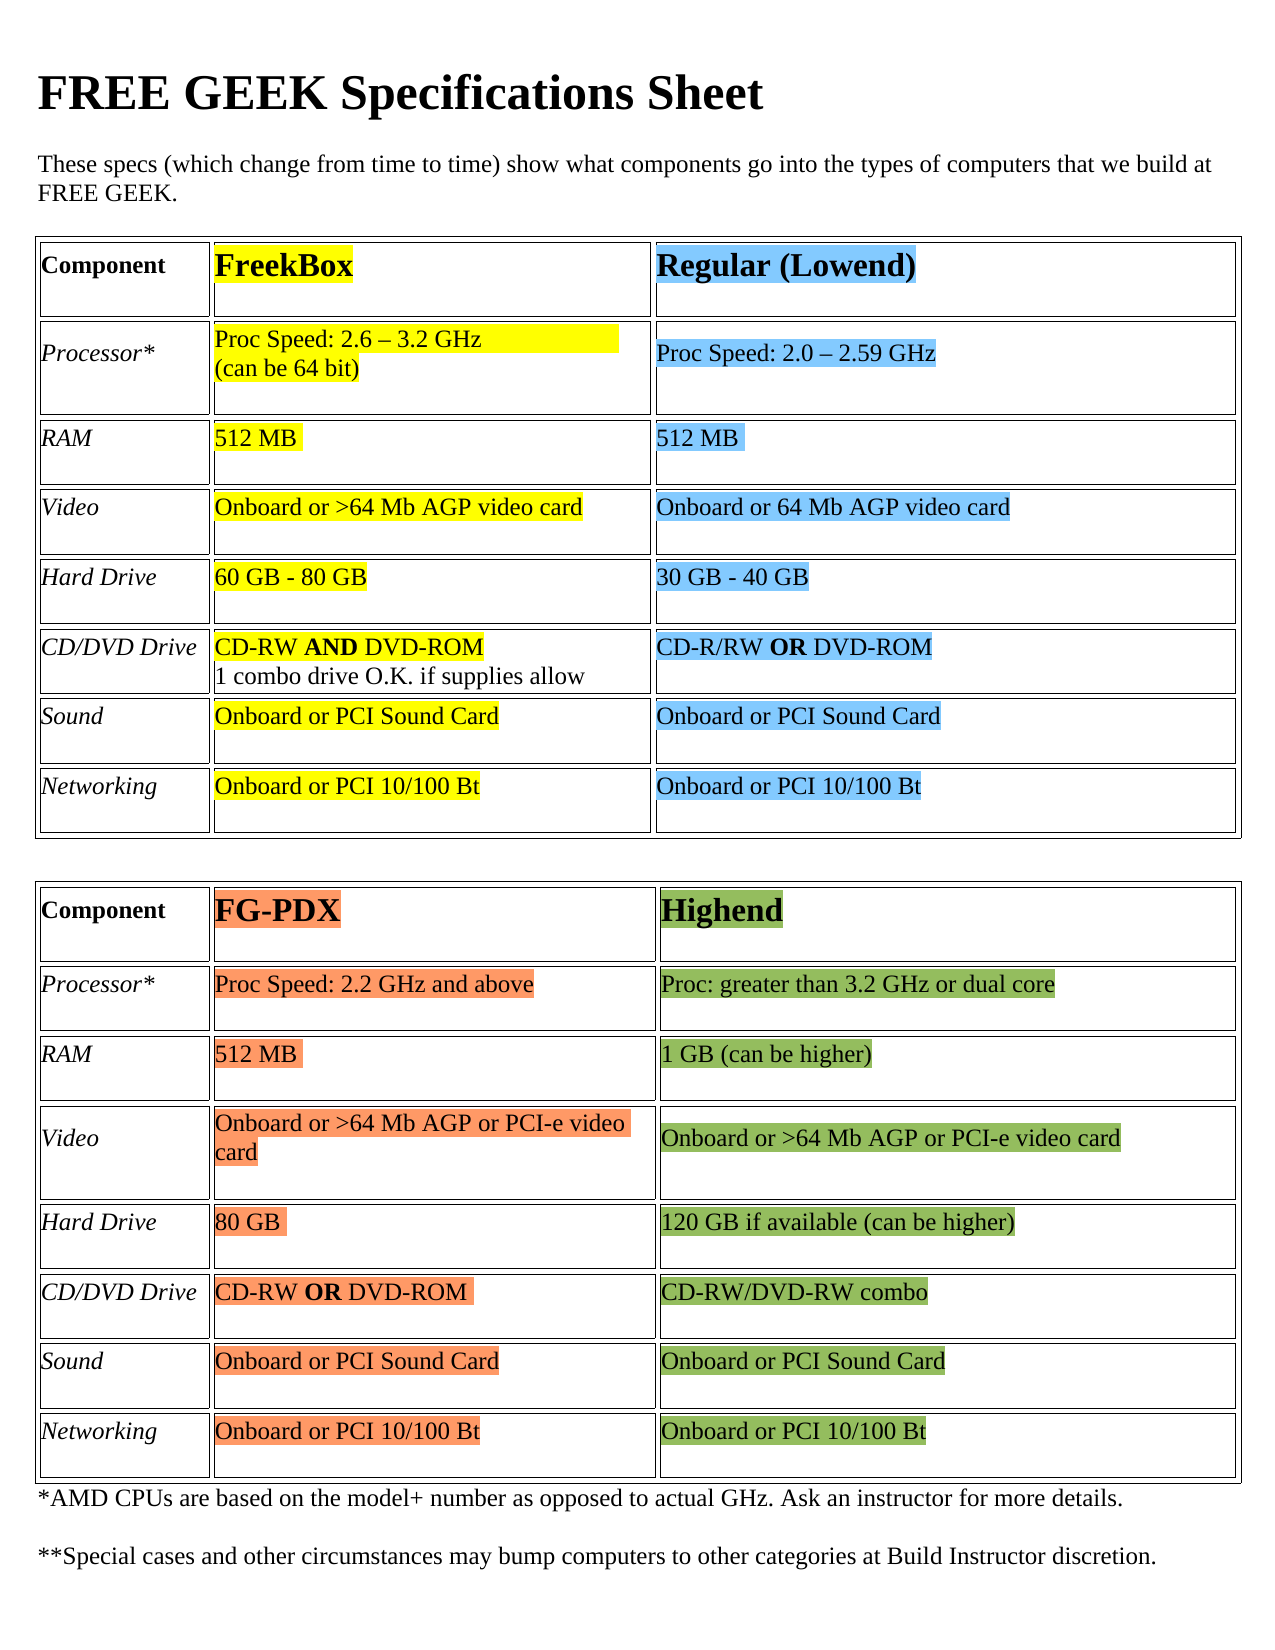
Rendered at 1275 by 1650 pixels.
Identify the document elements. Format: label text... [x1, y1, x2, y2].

table_header Regular (Lowend) [653, 237, 1238, 316]
table_cell Video [38, 484, 211, 553]
table_cell Proc: greater than 3.2 GHz or dual core [658, 961, 1238, 1030]
table_cell 30 GB - 40 GB [653, 554, 1238, 623]
text **Special cases and other circumstances may bump computers to other categories at Build Instructor discretion. [37, 1541, 1237, 1570]
table_header Component [38, 882, 212, 961]
table_cell 60 GB - 80 GB [211, 554, 653, 623]
table_cell Onboard or >64 Mb AGP or PCI-e video card [212, 1100, 658, 1198]
table_cell Processor* [38, 316, 211, 414]
table_cell Onboard or PCI 10/100 Bt [653, 763, 1238, 832]
table_cell CD-R/RW OR DVD-ROM [653, 623, 1238, 693]
table_cell 512 MB [211, 414, 653, 484]
table_cell 80 GB [212, 1199, 658, 1268]
table_cell 1 GB (can be higher) [658, 1030, 1238, 1100]
table_cell Onboard or PCI Sound Card [658, 1338, 1238, 1408]
table_cell Onboard or PCI Sound Card [212, 1338, 658, 1408]
table_cell Onboard or >64 Mb AGP video card [211, 484, 653, 553]
table_cell CD/DVD Drive [38, 623, 211, 693]
text These specs (which change from time to time) show what components go into the types of computers that we build at FREE GEEK. [37, 149, 1237, 207]
table_cell Hard Drive [38, 554, 211, 623]
table_cell Video [38, 1100, 212, 1198]
table_cell Networking [38, 763, 211, 832]
table_cell CD/DVD Drive [38, 1268, 212, 1338]
table_cell Proc Speed: 2.0 – 2.59 GHz [653, 316, 1238, 414]
table_cell Sound [38, 1338, 212, 1408]
table_cell Onboard or 64 Mb AGP video card [653, 484, 1238, 553]
table_cell 512 MB [653, 414, 1238, 484]
table_cell Onboard or PCI Sound Card [211, 693, 653, 763]
table_cell Processor* [38, 961, 212, 1030]
table_cell CD-RW AND DVD-ROM 1 combo drive O.K. if supplies allow [211, 623, 653, 693]
table_header FG-PDX [212, 882, 658, 961]
subtitle FREE GEEK Specifications Sheet [37, 62, 1237, 120]
text *AMD CPUs are based on the model+ number as opposed to actual GHz. Ask an instructor for more details. [37, 1484, 1237, 1511]
table_cell Sound [38, 693, 211, 763]
table_cell Proc Speed: 2.6 – 3.2 GHz (can be 64 bit) [211, 316, 653, 414]
table_cell RAM [38, 414, 211, 484]
table_cell Networking [38, 1408, 212, 1477]
table_cell Proc Speed: 2.2 GHz and above [212, 961, 658, 1030]
table_cell Onboard or PCI 10/100 Bt [211, 763, 653, 832]
table_cell Hard Drive [38, 1199, 212, 1268]
table_cell Onboard or PCI 10/100 Bt [212, 1408, 658, 1477]
table_cell RAM [38, 1030, 212, 1100]
table_header FreekBox [211, 237, 653, 316]
table_cell 512 MB [212, 1030, 658, 1100]
table_cell Onboard or PCI 10/100 Bt [658, 1408, 1238, 1477]
table_cell 120 GB if available (can be higher) [658, 1199, 1238, 1268]
table_header Component [38, 237, 211, 316]
table_cell Onboard or PCI Sound Card [653, 693, 1238, 763]
table_cell CD-RW/DVD-RW combo [658, 1268, 1238, 1338]
table_header Highend [658, 882, 1238, 961]
table_cell CD-RW OR DVD-ROM [212, 1268, 658, 1338]
table_cell Onboard or >64 Mb AGP or PCI-e video card [658, 1100, 1238, 1198]
